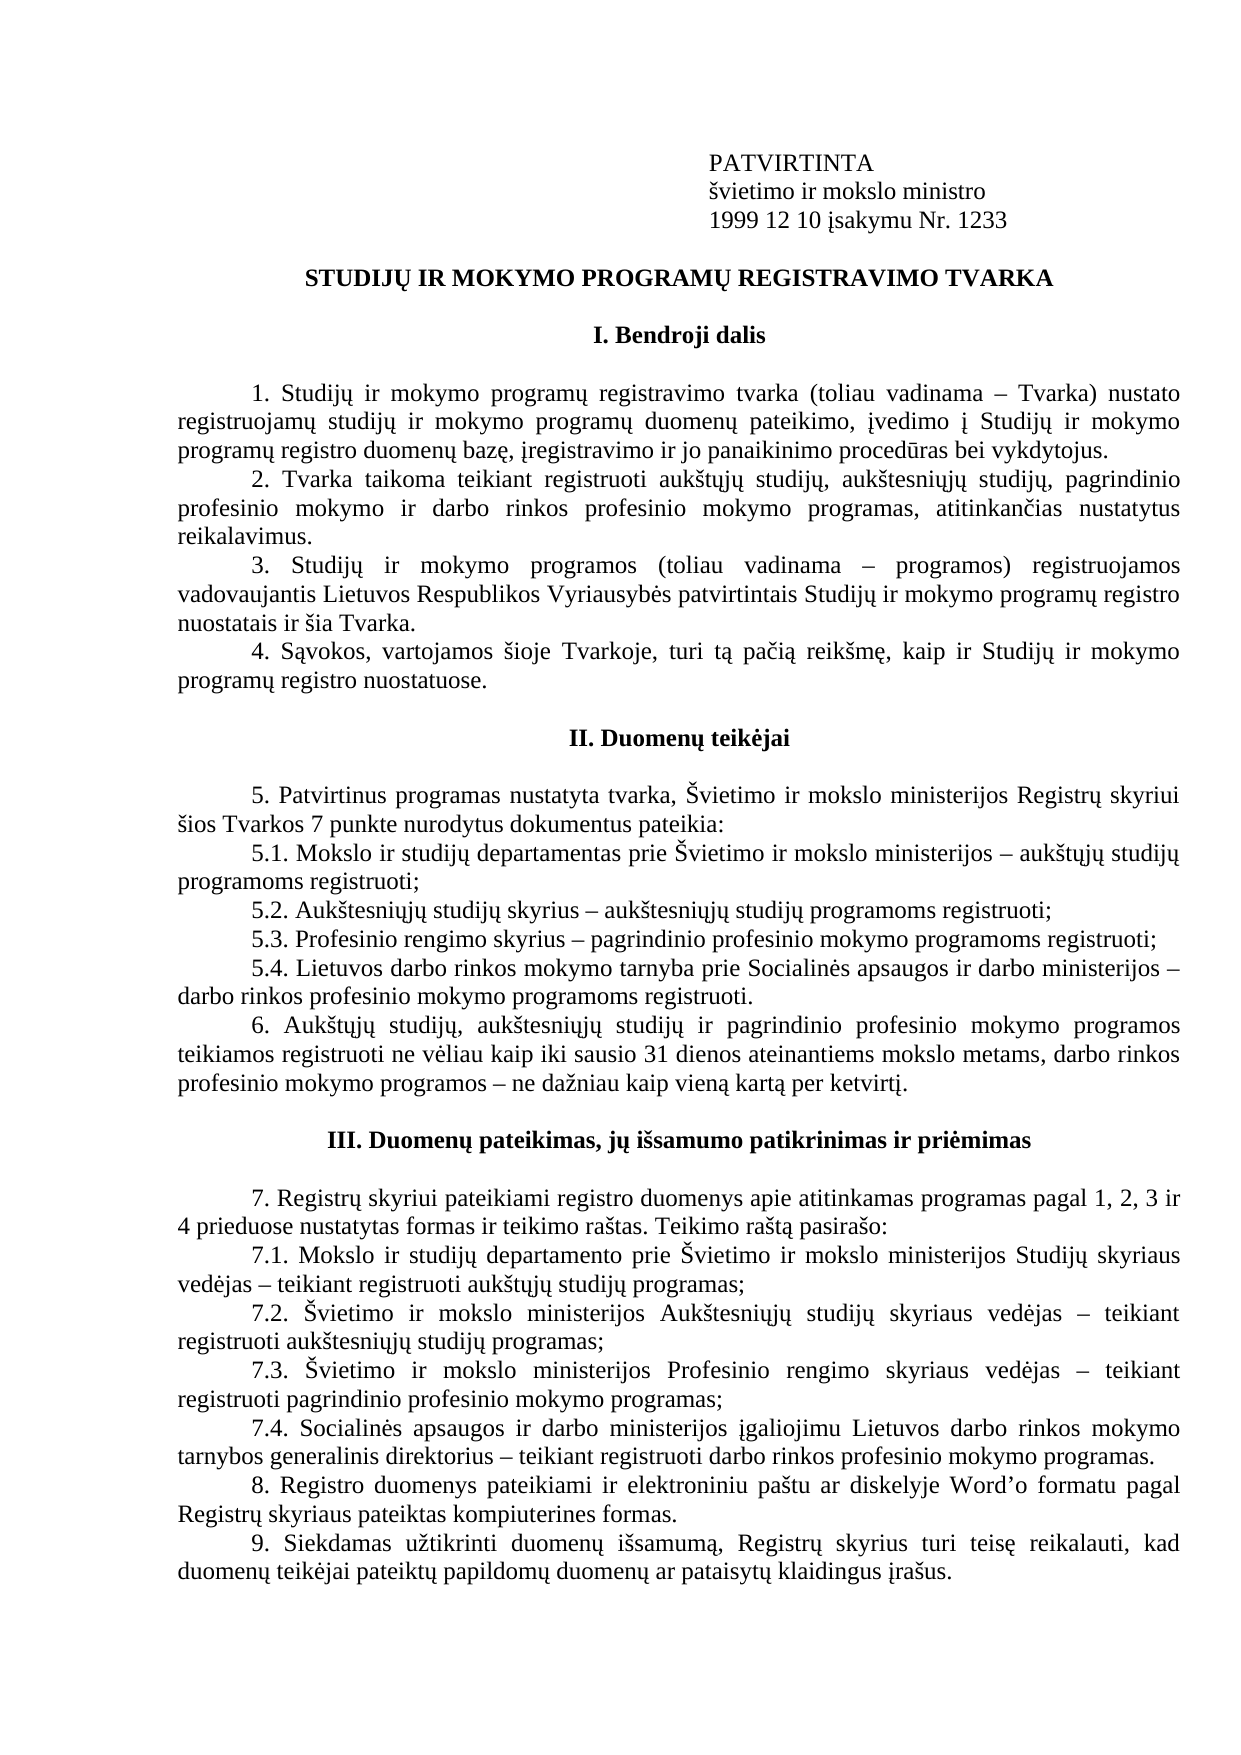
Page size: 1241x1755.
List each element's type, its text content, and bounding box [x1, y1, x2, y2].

text 5. Patvirtinus programas nustatyta tvarka, Švietimo ir mokslo ministerijos Registrų skyriui šios Tvarkos 7 punkte nurodytus dokumentus pateikia: [177, 780, 1181, 838]
text 2. Tvarka taikoma teikiant registruoti aukštųjų studijų, aukštesniųjų studijų, pagrindinio profesinio mokymo ir darbo rinkos profesinio mokymo programas, atitinkančias nustatytus reikalavimus. [177, 464, 1181, 550]
text 9. Siekdamas užtikrinti duomenų išsamumą, Registrų skyrius turi teisę reikalauti, kad duomenų teikėjai pateiktų papildomų duomenų ar pataisytų klaidingus įrašus. [177, 1528, 1181, 1585]
text 7. Registrų skyriui pateikiami registro duomenys apie atitinkamas programas pagal 1, 2, 3 ir 4 prieduose nustatytas formas ir teikimo raštas. Teikimo raštą pasirašo: [177, 1183, 1181, 1240]
text 7.3. Švietimo ir mokslo ministerijos Profesinio rengimo skyriaus vedėjas – teikiant registruoti pagrindinio profesinio mokymo programas; [177, 1355, 1181, 1413]
text 5.2. Aukštesniųjų studijų skyrius – aukštesniųjų studijų programoms registruoti; [177, 895, 1181, 924]
text 5.4. Lietuvos darbo rinkos mokymo tarnyba prie Socialinės apsaugos ir darbo ministerijos – darbo rinkos profesinio mokymo programoms registruoti. [177, 953, 1181, 1010]
text 5.3. Profesinio rengimo skyrius – pagrindinio profesinio mokymo programoms registruoti; [177, 924, 1181, 953]
text 7.4. Socialinės apsaugos ir darbo ministerijos įgaliojimu Lietuvos darbo rinkos mokymo tarnybos generalinis direktorius – teikiant registruoti darbo rinkos profesinio mokymo programas. [177, 1413, 1181, 1470]
text III. Duomenų pateikimas, jų išsamumo patikrinimas ir priėmimas [177, 1125, 1181, 1154]
text 4. Sąvokos, vartojamos šioje Tvarkoje, turi tą pačią reikšmę, kaip ir Studijų ir mokymo programų registro nuostatuose. [177, 636, 1181, 694]
text PATVIRTINTA [177, 148, 1181, 176]
text 1999 12 10 įsakymu Nr. 1233 [177, 205, 1181, 234]
text 1. Studijų ir mokymo programų registravimo tvarka (toliau vadinama – Tvarka) nustato registruojamų studijų ir mokymo programų duomenų pateikimo, įvedimo į Studijų ir mokymo programų registro duomenų bazę, įregistravimo ir jo panaikinimo procedūras bei vykdytojus. [177, 378, 1181, 464]
text švietimo ir mokslo ministro [177, 176, 1181, 205]
text 7.2. Švietimo ir mokslo ministerijos Aukštesniųjų studijų skyriaus vedėjas – teikiant registruoti aukštesniųjų studijų programas; [177, 1298, 1181, 1355]
text I. Bendroji dalis [177, 320, 1181, 349]
text 3. Studijų ir mokymo programos (toliau vadinama – programos) registruojamos vadovaujantis Lietuvos Respublikos Vyriausybės patvirtintais Studijų ir mokymo programų registro nuostatais ir šia Tvarka. [177, 550, 1181, 636]
text 8. Registro duomenys pateikiami ir elektroniniu paštu ar diskelyje Word’o formatu pagal Registrų skyriaus pateiktas kompiuterines formas. [177, 1470, 1181, 1528]
text 6. Aukštųjų studijų, aukštesniųjų studijų ir pagrindinio profesinio mokymo programos teikiamos registruoti ne vėliau kaip iki sausio 31 dienos ateinantiems mokslo metams, darbo rinkos profesinio mokymo programos – ne dažniau kaip vieną kartą per ketvirtį. [177, 1010, 1181, 1096]
text 5.1. Mokslo ir studijų departamentas prie Švietimo ir mokslo ministerijos – aukštųjų studijų programoms registruoti; [177, 838, 1181, 895]
text STUDIJŲ IR MOKYMO PROGRAMŲ REGISTRAVIMO TVARKA [177, 263, 1181, 291]
text 7.1. Mokslo ir studijų departamento prie Švietimo ir mokslo ministerijos Studijų skyriaus vedėjas – teikiant registruoti aukštųjų studijų programas; [177, 1240, 1181, 1298]
text II. Duomenų teikėjai [177, 723, 1181, 751]
